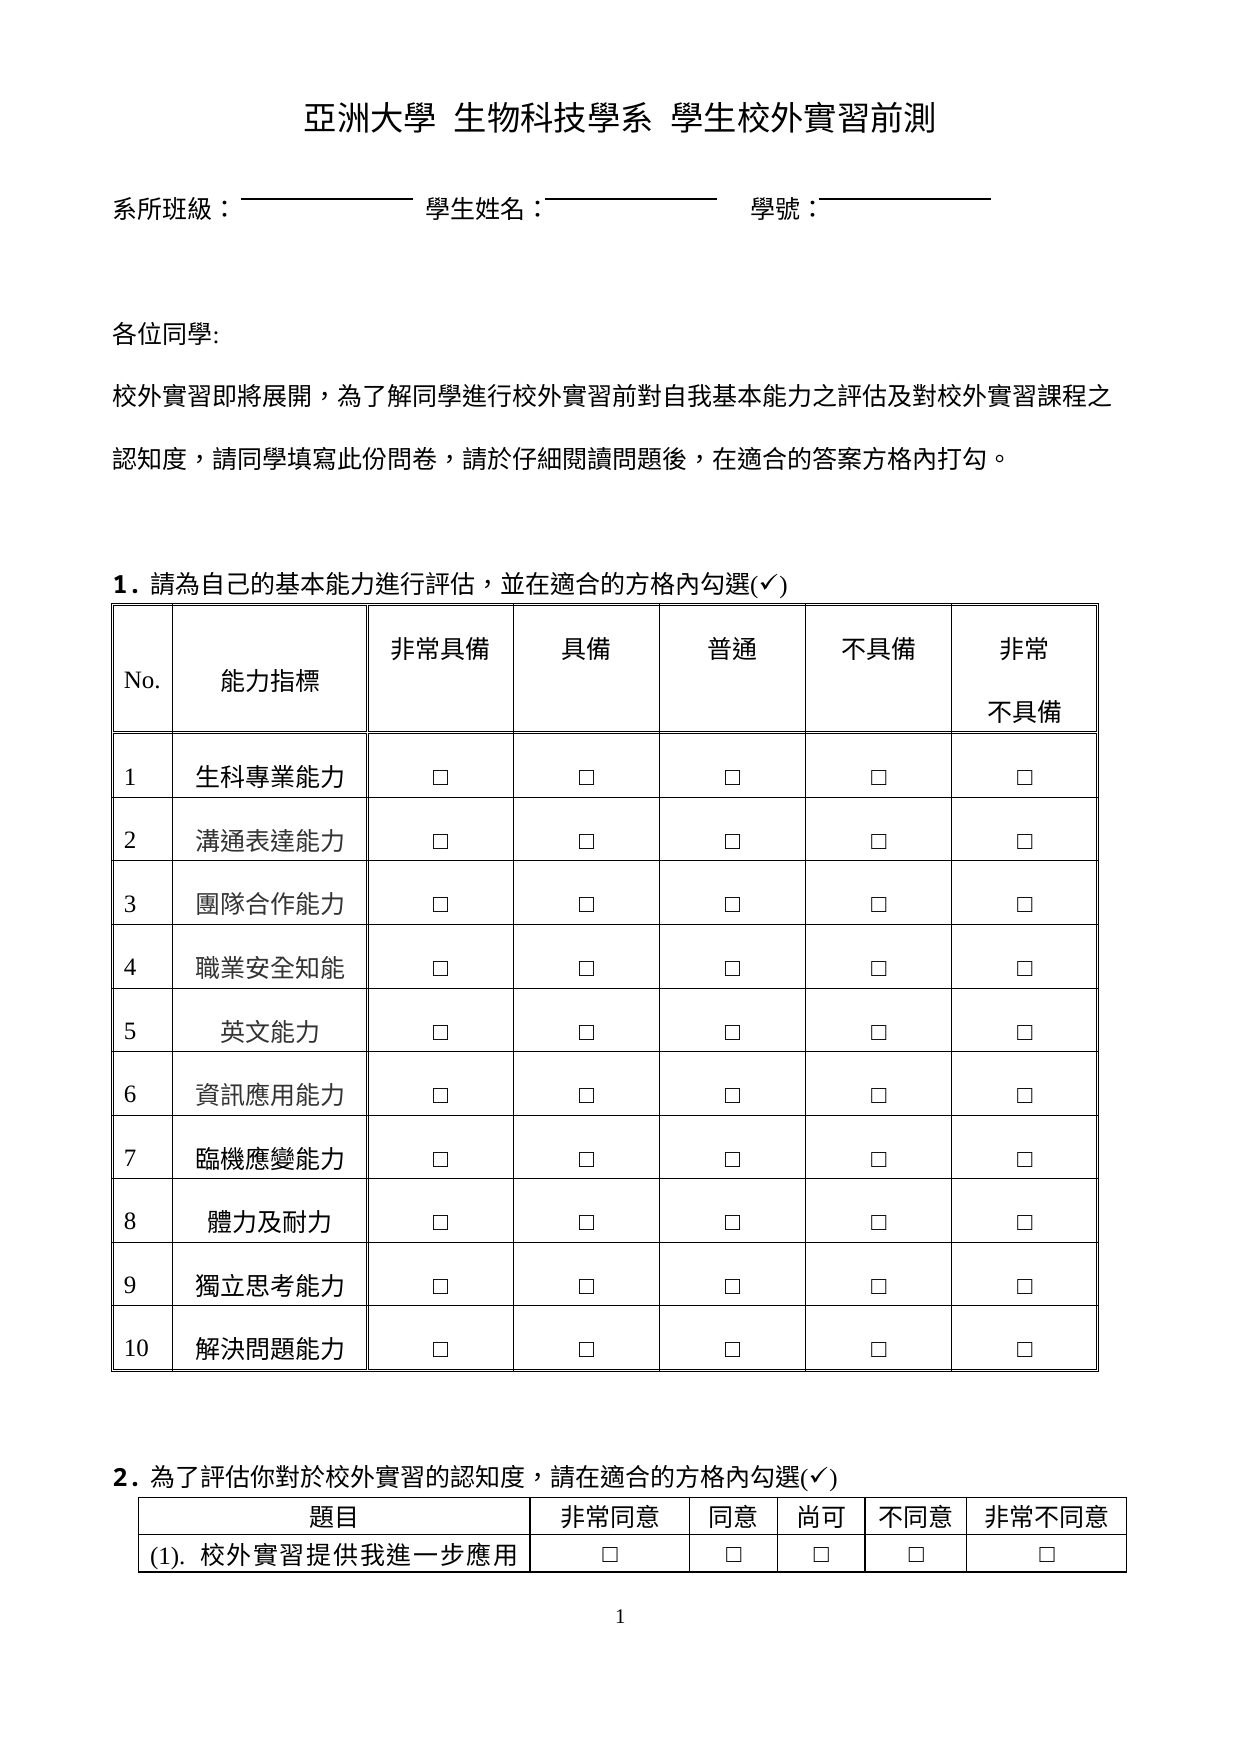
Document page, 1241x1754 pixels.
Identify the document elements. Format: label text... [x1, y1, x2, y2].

table_header 普通 [660, 606, 805, 731]
table_cell □ [806, 861, 951, 924]
table_cell 2 [114, 798, 172, 860]
table_header 非常不同意 [967, 1498, 1126, 1534]
table_cell □ [660, 1052, 805, 1114]
table_cell □ [514, 925, 659, 987]
table_cell 臨機應變能力 [173, 1116, 366, 1178]
table_cell □ [806, 798, 951, 860]
table_header 非常同意 [531, 1498, 689, 1534]
table_cell □ [660, 1306, 805, 1369]
table_cell □ [531, 1535, 689, 1571]
table_cell □ [660, 734, 805, 797]
table_header 不同意 [866, 1498, 966, 1534]
table_cell □ [369, 1052, 513, 1114]
table_cell 5 [114, 989, 172, 1051]
table_cell □ [514, 798, 659, 860]
table_cell □ [952, 1179, 1096, 1242]
table_cell □ [514, 989, 659, 1051]
table_cell □ [952, 734, 1096, 797]
table_cell □ [660, 1116, 805, 1178]
table_cell 3 [114, 861, 172, 924]
table_cell □ [806, 734, 951, 797]
table_cell □ [369, 1179, 513, 1242]
table_cell □ [952, 798, 1096, 860]
table_cell 溝通表達能力 [173, 798, 366, 860]
table_cell □ [952, 861, 1096, 924]
table_header 題目 [139, 1498, 529, 1534]
table_cell □ [369, 989, 513, 1051]
table_cell 英文能力 [173, 989, 366, 1051]
table_header 能力指標 [173, 606, 366, 731]
table_cell 資訊應用能力 [173, 1052, 366, 1114]
table_cell □ [369, 734, 513, 797]
table_cell □ [806, 1116, 951, 1178]
table_cell □ [952, 1052, 1096, 1114]
table_cell □ [369, 925, 513, 987]
table_cell □ [806, 1052, 951, 1114]
table_cell 1 [114, 734, 172, 797]
table_header 不具備 [806, 606, 951, 731]
table_cell □ [369, 861, 513, 924]
table_cell 職業安全知能 [173, 925, 366, 987]
table_header 同意 [690, 1498, 777, 1534]
table_cell □ [952, 1306, 1096, 1369]
table_cell 團隊合作能力 [173, 861, 366, 924]
table_cell □ [660, 861, 805, 924]
table_cell 7 [114, 1116, 172, 1178]
text 校外實習即將展開，為了解同學進行校外實習前對自我基本能力之評估及對校外實習課程之認知度，請同學填寫此份問卷，請於仔細閱讀問題後，在適合的答案方格內打勾。 [112, 353, 1128, 478]
table_cell □ [952, 1116, 1096, 1178]
table_header No. [114, 606, 172, 731]
table_header 非常 不具備 [952, 606, 1096, 731]
table_cell □ [514, 1116, 659, 1178]
table_cell □ [778, 1535, 864, 1571]
table_cell □ [967, 1535, 1126, 1571]
table_cell □ [514, 861, 659, 924]
table_cell 獨立思考能力 [173, 1243, 366, 1305]
table_cell 校外實習提供我進一步應用 [139, 1535, 529, 1571]
table_header 非常具備 [369, 606, 513, 731]
table_cell 解決問題能力 [173, 1306, 366, 1369]
table_cell □ [514, 1052, 659, 1114]
list 請為自己的基本能力進行評估，並在適合的方格內勾選() [112, 541, 1128, 603]
table_cell 10 [114, 1306, 172, 1369]
table_cell □ [690, 1535, 777, 1571]
table_cell □ [514, 1179, 659, 1242]
table_cell □ [806, 1243, 951, 1305]
table_cell □ [806, 1306, 951, 1369]
table_cell □ [660, 1179, 805, 1242]
table_cell 體力及耐力 [173, 1179, 366, 1242]
table_cell □ [369, 798, 513, 860]
text 系所班級： 學生姓名： 學號： [112, 166, 1128, 228]
table_cell □ [806, 925, 951, 987]
list 為了評估你對於校外實習的認知度，請在適合的方格內勾選() [112, 1434, 1128, 1497]
table_cell □ [660, 989, 805, 1051]
table_cell □ [514, 1243, 659, 1305]
table_cell □ [866, 1535, 966, 1571]
table_header 具備 [514, 606, 659, 731]
table_cell □ [514, 734, 659, 797]
table_cell □ [514, 1306, 659, 1369]
table_cell 4 [114, 925, 172, 987]
table_cell 6 [114, 1052, 172, 1114]
table_cell □ [952, 989, 1096, 1051]
table_cell □ [369, 1306, 513, 1369]
table_cell □ [806, 989, 951, 1051]
table_cell □ [660, 925, 805, 987]
text 各位同學: [112, 291, 1128, 353]
table_cell 8 [114, 1179, 172, 1242]
table_cell □ [952, 1243, 1096, 1305]
table_cell □ [952, 925, 1096, 987]
table_cell 9 [114, 1243, 172, 1305]
table_cell 生科專業能力 [173, 734, 366, 797]
table_cell □ [369, 1116, 513, 1178]
table_header 尚可 [778, 1498, 864, 1534]
table_cell □ [660, 798, 805, 860]
table_cell □ [369, 1243, 513, 1305]
table_cell □ [660, 1243, 805, 1305]
table_cell □ [806, 1179, 951, 1242]
